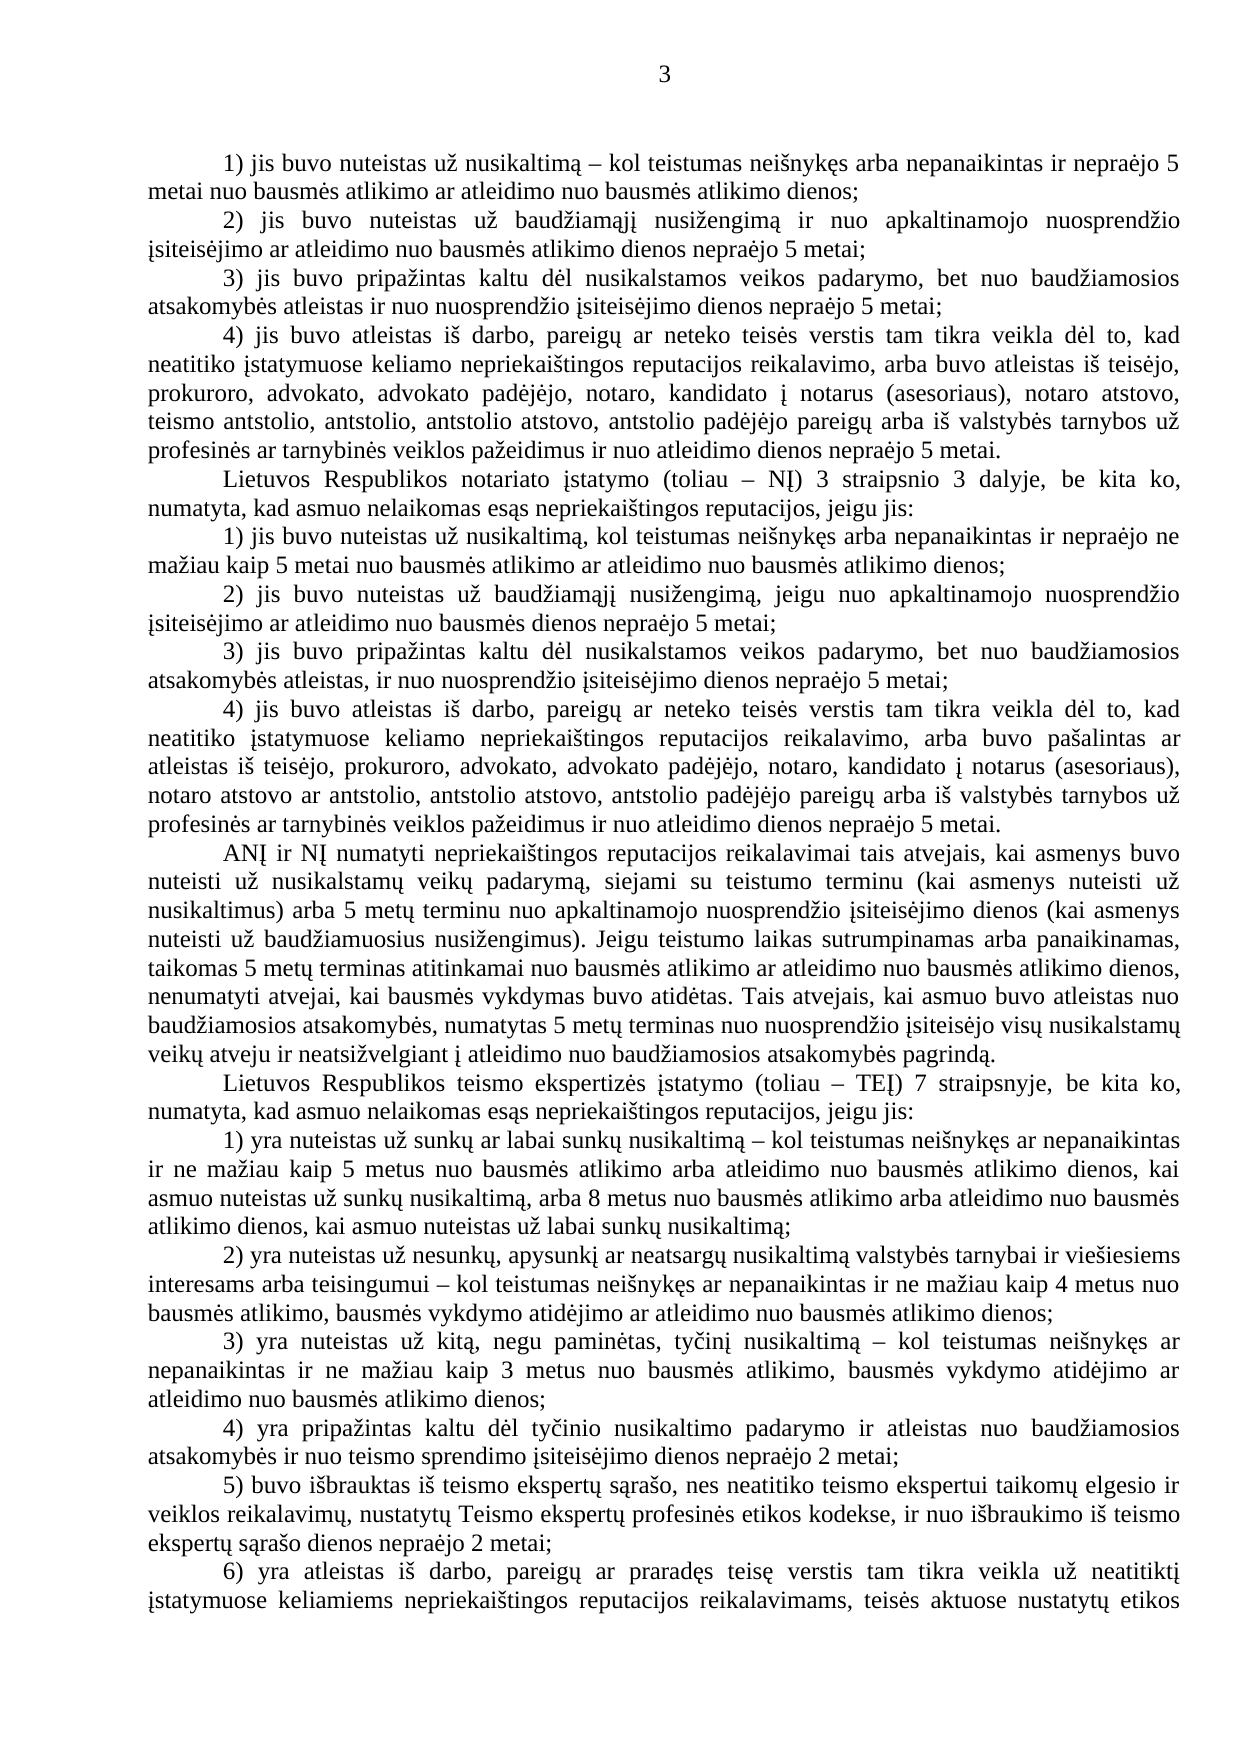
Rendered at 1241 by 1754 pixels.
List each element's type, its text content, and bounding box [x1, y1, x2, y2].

text 6) yra atleistas iš darbo, pareigų ar praradęs teisę verstis tam tikra veikla už neatitiktį įstatymuose keliamiems nepriekaištingos reputacijos reikalavimams, teisės aktuose nustatytų etikos [148, 1556, 1181, 1614]
text 1) jis buvo nuteistas už nusikaltimą, kol teistumas neišnykęs arba nepanaikintas ir nepraėjo ne mažiau kaip 5 metai nuo bausmės atlikimo ar atleidimo nuo bausmės atlikimo dienos; [148, 521, 1181, 579]
text 4) jis buvo atleistas iš darbo, pareigų ar neteko teisės verstis tam tikra veikla dėl to, kad neatitiko įstatymuose keliamo nepriekaištingos reputacijos reikalavimo, arba buvo pašalintas ar atleistas iš teisėjo, prokuroro, advokato, advokato padėjėjo, notaro, kandidato į notarus (asesoriaus), notaro atstovo ar antstolio, antstolio atstovo, antstolio padėjėjo pareigų arba iš valstybės tarnybos už profesinės ar tarnybinės veiklos pažeidimus ir nuo atleidimo dienos nepraėjo 5 metai. [148, 694, 1181, 838]
text 2) jis buvo nuteistas už baudžiamąjį nusižengimą, jeigu nuo apkaltinamojo nuosprendžio įsiteisėjimo ar atleidimo nuo bausmės dienos nepraėjo 5 metai; [148, 579, 1181, 636]
text 1) yra nuteistas už sunkų ar labai sunkų nusikaltimą – kol teistumas neišnykęs ar nepanaikintas ir ne mažiau kaip 5 metus nuo bausmės atlikimo arba atleidimo nuo bausmės atlikimo dienos, kai asmuo nuteistas už sunkų nusikaltimą, arba 8 metus nuo bausmės atlikimo arba atleidimo nuo bausmės atlikimo dienos, kai asmuo nuteistas už labai sunkų nusikaltimą; [148, 1125, 1181, 1240]
text 3) yra nuteistas už kitą, negu paminėtas, tyčinį nusikaltimą – kol teistumas neišnykęs ar nepanaikintas ir ne mažiau kaip 3 metus nuo bausmės atlikimo, bausmės vykdymo atidėjimo ar atleidimo nuo bausmės atlikimo dienos; [148, 1326, 1181, 1413]
text 2) jis buvo nuteistas už baudžiamąjį nusižengimą ir nuo apkaltinamojo nuosprendžio įsiteisėjimo ar atleidimo nuo bausmės atlikimo dienos nepraėjo 5 metai; [148, 205, 1181, 263]
text 3) jis buvo pripažintas kaltu dėl nusikalstamos veikos padarymo, bet nuo baudžiamosios atsakomybės atleistas ir nuo nuosprendžio įsiteisėjimo dienos nepraėjo 5 metai; [148, 263, 1181, 320]
text 1) jis buvo nuteistas už nusikaltimą – kol teistumas neišnykęs arba nepanaikintas ir nepraėjo 5 metai nuo bausmės atlikimo ar atleidimo nuo bausmės atlikimo dienos; [148, 148, 1181, 205]
text Lietuvos Respublikos teismo ekspertizės įstatymo (toliau – TEĮ) 7 straipsnyje, be kita ko, numatyta, kad asmuo nelaikomas esąs nepriekaištingos reputacijos, jeigu jis: [148, 1068, 1181, 1125]
text ANĮ ir NĮ numatyti nepriekaištingos reputacijos reikalavimai tais atvejais, kai asmenys buvo nuteisti už nusikalstamų veikų padarymą, siejami su teistumo terminu (kai asmenys nuteisti už nusikaltimus) arba 5 metų terminu nuo apkaltinamojo nuosprendžio įsiteisėjimo dienos (kai asmenys nuteisti už baudžiamuosius nusižengimus). Jeigu teistumo laikas sutrumpinamas arba panaikinamas, taikomas 5 metų terminas atitinkamai nuo bausmės atlikimo ar atleidimo nuo bausmės atlikimo dienos, nenumatyti atvejai, kai bausmės vykdymas buvo atidėtas. Tais atvejais, kai asmuo buvo atleistas nuo baudžiamosios atsakomybės, numatytas 5 metų terminas nuo nuosprendžio įsiteisėjo visų nusikalstamų veikų atveju ir neatsižvelgiant į atleidimo nuo baudžiamosios atsakomybės pagrindą. [148, 838, 1181, 1068]
text 3) jis buvo pripažintas kaltu dėl nusikalstamos veikos padarymo, bet nuo baudžiamosios atsakomybės atleistas, ir nuo nuosprendžio įsiteisėjimo dienos nepraėjo 5 metai; [148, 636, 1181, 694]
text 2) yra nuteistas už nesunkų, apysunkį ar neatsargų nusikaltimą valstybės tarnybai ir viešiesiems interesams arba teisingumui – kol teistumas neišnykęs ar nepanaikintas ir ne mažiau kaip 4 metus nuo bausmės atlikimo, bausmės vykdymo atidėjimo ar atleidimo nuo bausmės atlikimo dienos; [148, 1240, 1181, 1326]
text 5) buvo išbrauktas iš teismo ekspertų sąrašo, nes neatitiko teismo ekspertui taikomų elgesio ir veiklos reikalavimų, nustatytų Teismo ekspertų profesinės etikos kodekse, ir nuo išbraukimo iš teismo ekspertų sąrašo dienos nepraėjo 2 metai; [148, 1470, 1181, 1556]
text 4) yra pripažintas kaltu dėl tyčinio nusikaltimo padarymo ir atleistas nuo baudžiamosios atsakomybės ir nuo teismo sprendimo įsiteisėjimo dienos nepraėjo 2 metai; [148, 1413, 1181, 1470]
text 4) jis buvo atleistas iš darbo, pareigų ar neteko teisės verstis tam tikra veikla dėl to, kad neatitiko įstatymuose keliamo nepriekaištingos reputacijos reikalavimo, arba buvo atleistas iš teisėjo, prokuroro, advokato, advokato padėjėjo, notaro, kandidato į notarus (asesoriaus), notaro atstovo, teismo antstolio, antstolio, antstolio atstovo, antstolio padėjėjo pareigų arba iš valstybės tarnybos už profesinės ar tarnybinės veiklos pažeidimus ir nuo atleidimo dienos nepraėjo 5 metai. [148, 320, 1181, 464]
text Lietuvos Respublikos notariato įstatymo (toliau – NĮ) 3 straipsnio 3 dalyje, be kita ko, numatyta, kad asmuo nelaikomas esąs nepriekaištingos reputacijos, jeigu jis: [148, 464, 1181, 521]
